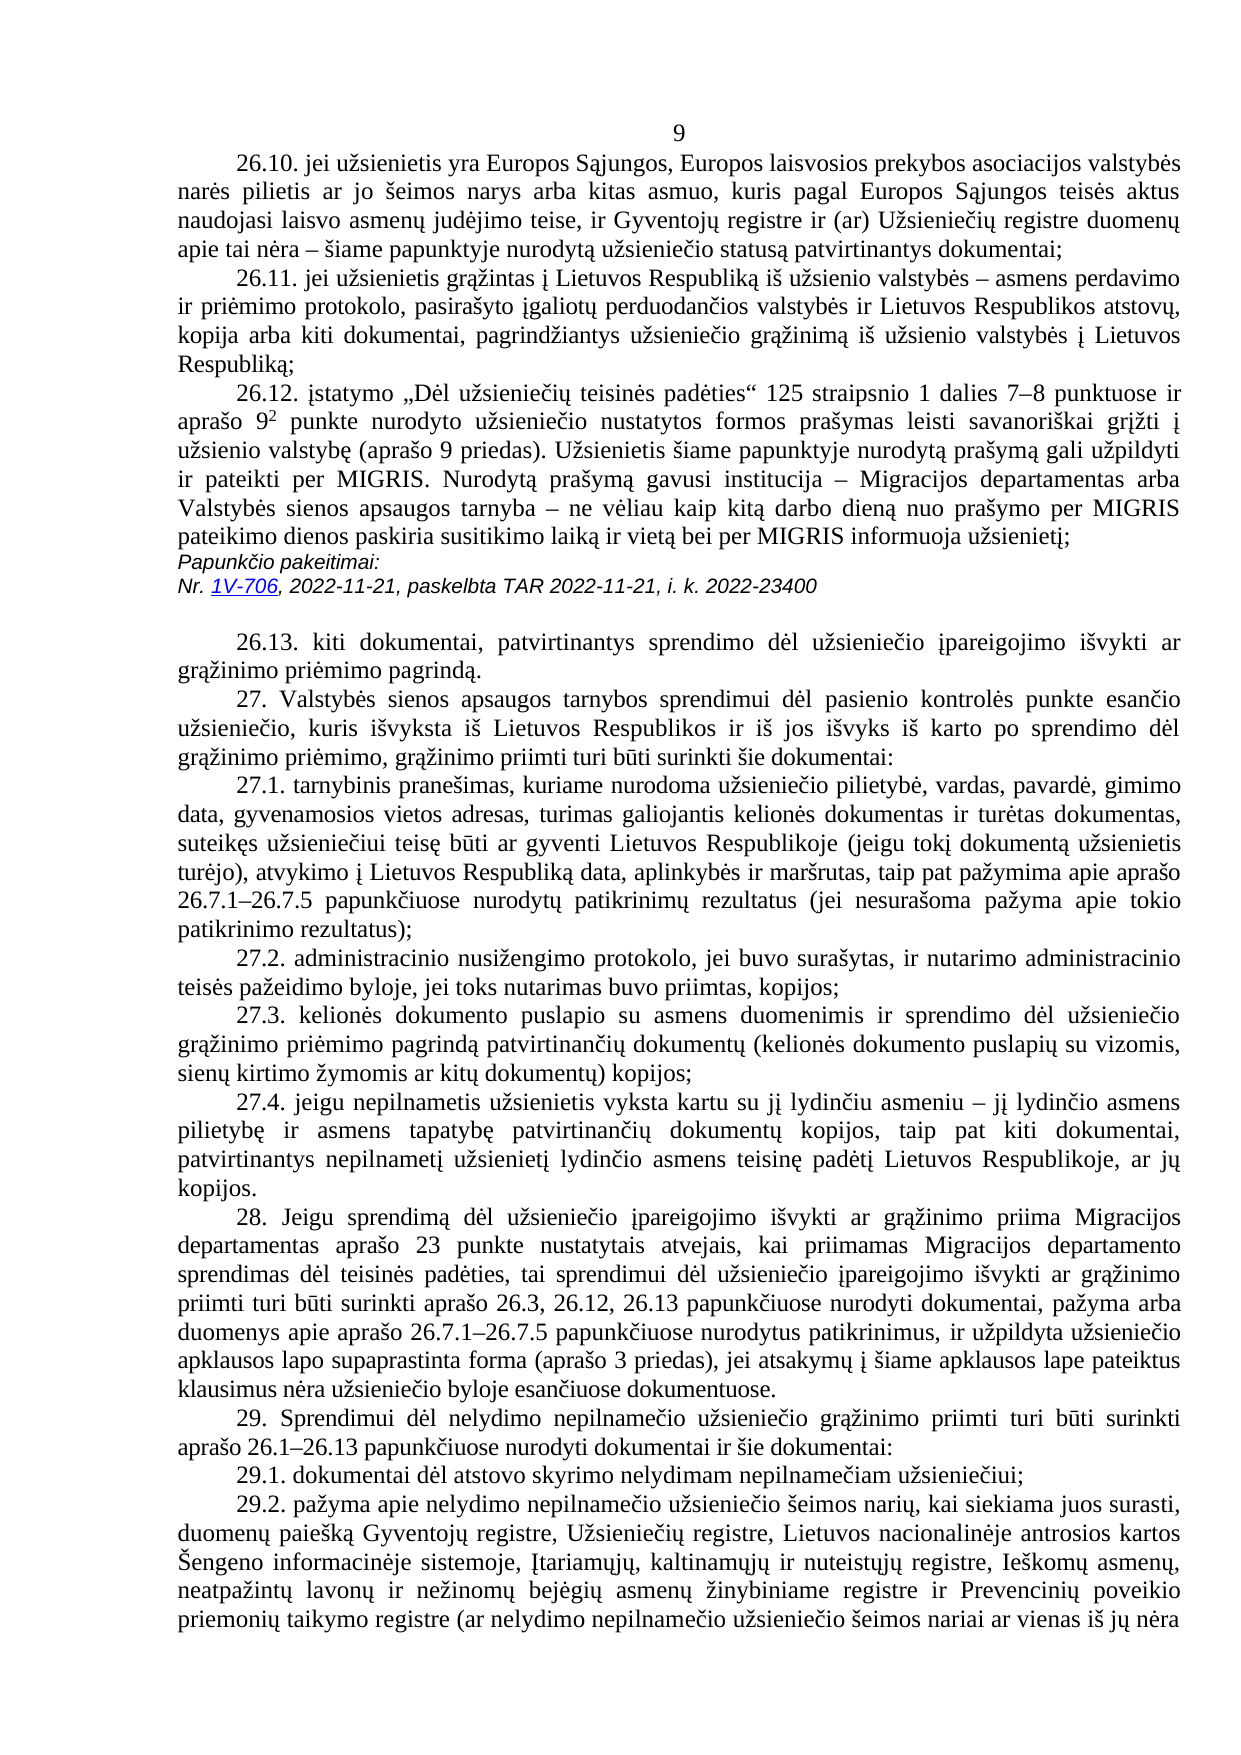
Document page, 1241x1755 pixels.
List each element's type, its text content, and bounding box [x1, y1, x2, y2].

text 27.4. jeigu nepilnametis užsienietis vyksta kartu su jį lydinčiu asmeniu – jį lydinčio asmens pilietybę ir asmens tapatybę patvirtinančių dokumentų kopijos, taip pat kiti dokumentai, patvirtinantys nepilnametį užsienietį lydinčio asmens teisinę padėtį Lietuvos Respublikoje, ar jų kopijos. [177, 1087, 1181, 1202]
text 27.3. kelionės dokumento puslapio su asmens duomenimis ir sprendimo dėl užsieniečio grąžinimo priėmimo pagrindą patvirtinančių dokumentų (kelionės dokumento puslapių su vizomis, sienų kirtimo žymomis ar kitų dokumentų) kopijos; [177, 1001, 1181, 1087]
text Papunkčio pakeitimai: [177, 550, 1181, 574]
text 29.2. pažyma apie nelydimo nepilnamečio užsieniečio šeimos narių, kai siekiama juos surasti, duomenų paiešką Gyventojų registre, Užsieniečių registre, Lietuvos nacionalinėje antrosios kartos Šengeno informacinėje sistemoje, Įtariamųjų, kaltinamųjų ir nuteistųjų registre, Ieškomų asmenų, neatpažintų lavonų ir nežinomų bejėgių asmenų žinybiniame registre ir Prevencinių poveikio priemonių taikymo registre (ar nelydimo nepilnamečio užsieniečio šeimos nariai ar vienas iš jų nėra [177, 1489, 1181, 1633]
text Nr. 1V-706, 2022-11-21, paskelbta TAR 2022-11-21, i. k. 2022-23400 [177, 574, 1181, 598]
text 29.1. dokumentai dėl atstovo skyrimo nelydimam nepilnamečiam užsieniečiui; [177, 1461, 1181, 1489]
text 27. Valstybės sienos apsaugos tarnybos sprendimui dėl pasienio kontrolės punkte esančio užsieniečio, kuris išvyksta iš Lietuvos Respublikos ir iš jos išvyks iš karto po sprendimo dėl grąžinimo priėmimo, grąžinimo priimti turi būti surinkti šie dokumentai: [177, 684, 1181, 771]
text 27.2. administracinio nusižengimo protokolo, jei buvo surašytas, ir nutarimo administracinio teisės pažeidimo byloje, jei toks nutarimas buvo priimtas, kopijos; [177, 943, 1181, 1001]
text 26.13. kiti dokumentai, patvirtinantys sprendimo dėl užsieniečio įpareigojimo išvykti ar grąžinimo priėmimo pagrindą. [177, 627, 1181, 684]
text 29. Sprendimui dėl nelydimo nepilnamečio užsieniečio grąžinimo priimti turi būti surinkti aprašo 26.1–26.13 papunkčiuose nurodyti dokumentai ir šie dokumentai: [177, 1403, 1181, 1461]
text 28. Jeigu sprendimą dėl užsieniečio įpareigojimo išvykti ar grąžinimo priima Migracijos departamentas aprašo 23 punkte nustatytais atvejais, kai priimamas Migracijos departamento sprendimas dėl teisinės padėties, tai sprendimui dėl užsieniečio įpareigojimo išvykti ar grąžinimo priimti turi būti surinkti aprašo 26.3, 26.12, 26.13 papunkčiuose nurodyti dokumentai, pažyma arba duomenys apie aprašo 26.7.1–26.7.5 papunkčiuose nurodytus patikrinimus, ir užpildyta užsieniečio apklausos lapo supaprastinta forma (aprašo 3 priedas), jei atsakymų į šiame apklausos lape pateiktus klausimus nėra užsieniečio byloje esančiuose dokumentuose. [177, 1202, 1181, 1403]
text 27.1. tarnybinis pranešimas, kuriame nurodoma užsieniečio pilietybė, vardas, pavardė, gimimo data, gyvenamosios vietos adresas, turimas galiojantis kelionės dokumentas ir turėtas dokumentas, suteikęs užsieniečiui teisę būti ar gyventi Lietuvos Respublikoje (jeigu tokį dokumentą užsienietis turėjo), atvykimo į Lietuvos Respubliką data, aplinkybės ir maršrutas, taip pat pažymima apie aprašo 26.7.1–26.7.5 papunkčiuose nurodytų patikrinimų rezultatus (jei nesurašoma pažyma apie tokio patikrinimo rezultatus); [177, 771, 1181, 943]
text 26.11. jei užsienietis grąžintas į Lietuvos Respubliką iš užsienio valstybės – asmens perdavimo ir priėmimo protokolo, pasirašyto įgaliotų perduodančios valstybės ir Lietuvos Respublikos atstovų, kopija arba kiti dokumentai, pagrindžiantys užsieniečio grąžinimą iš užsienio valstybės į Lietuvos Respubliką; [177, 263, 1181, 378]
text 26.10. jei užsienietis yra Europos Sąjungos, Europos laisvosios prekybos asociacijos valstybės narės pilietis ar jo šeimos narys arba kitas asmuo, kuris pagal Europos Sąjungos teisės aktus naudojasi laisvo asmenų judėjimo teise, ir Gyventojų registre ir (ar) Užsieniečių registre duomenų apie tai nėra – šiame papunktyje nurodytą užsieniečio statusą patvirtinantys dokumentai; [177, 148, 1181, 263]
text 26.12. įstatymo „Dėl užsieniečių teisinės padėties“ 125 straipsnio 1 dalies 7–8 punktuose ir aprašo 92 punkte nurodyto užsieniečio nustatytos formos prašymas leisti savanoriškai grįžti į užsienio valstybę (aprašo 9 priedas). Užsienietis šiame papunktyje nurodytą prašymą gali užpildyti ir pateikti per MIGRIS. Nurodytą prašymą gavusi institucija – Migracijos departamentas arba Valstybės sienos apsaugos tarnyba – ne vėliau kaip kitą darbo dieną nuo prašymo per MIGRIS pateikimo dienos paskiria susitikimo laiką ir vietą bei per MIGRIS informuoja užsienietį; [177, 378, 1181, 550]
